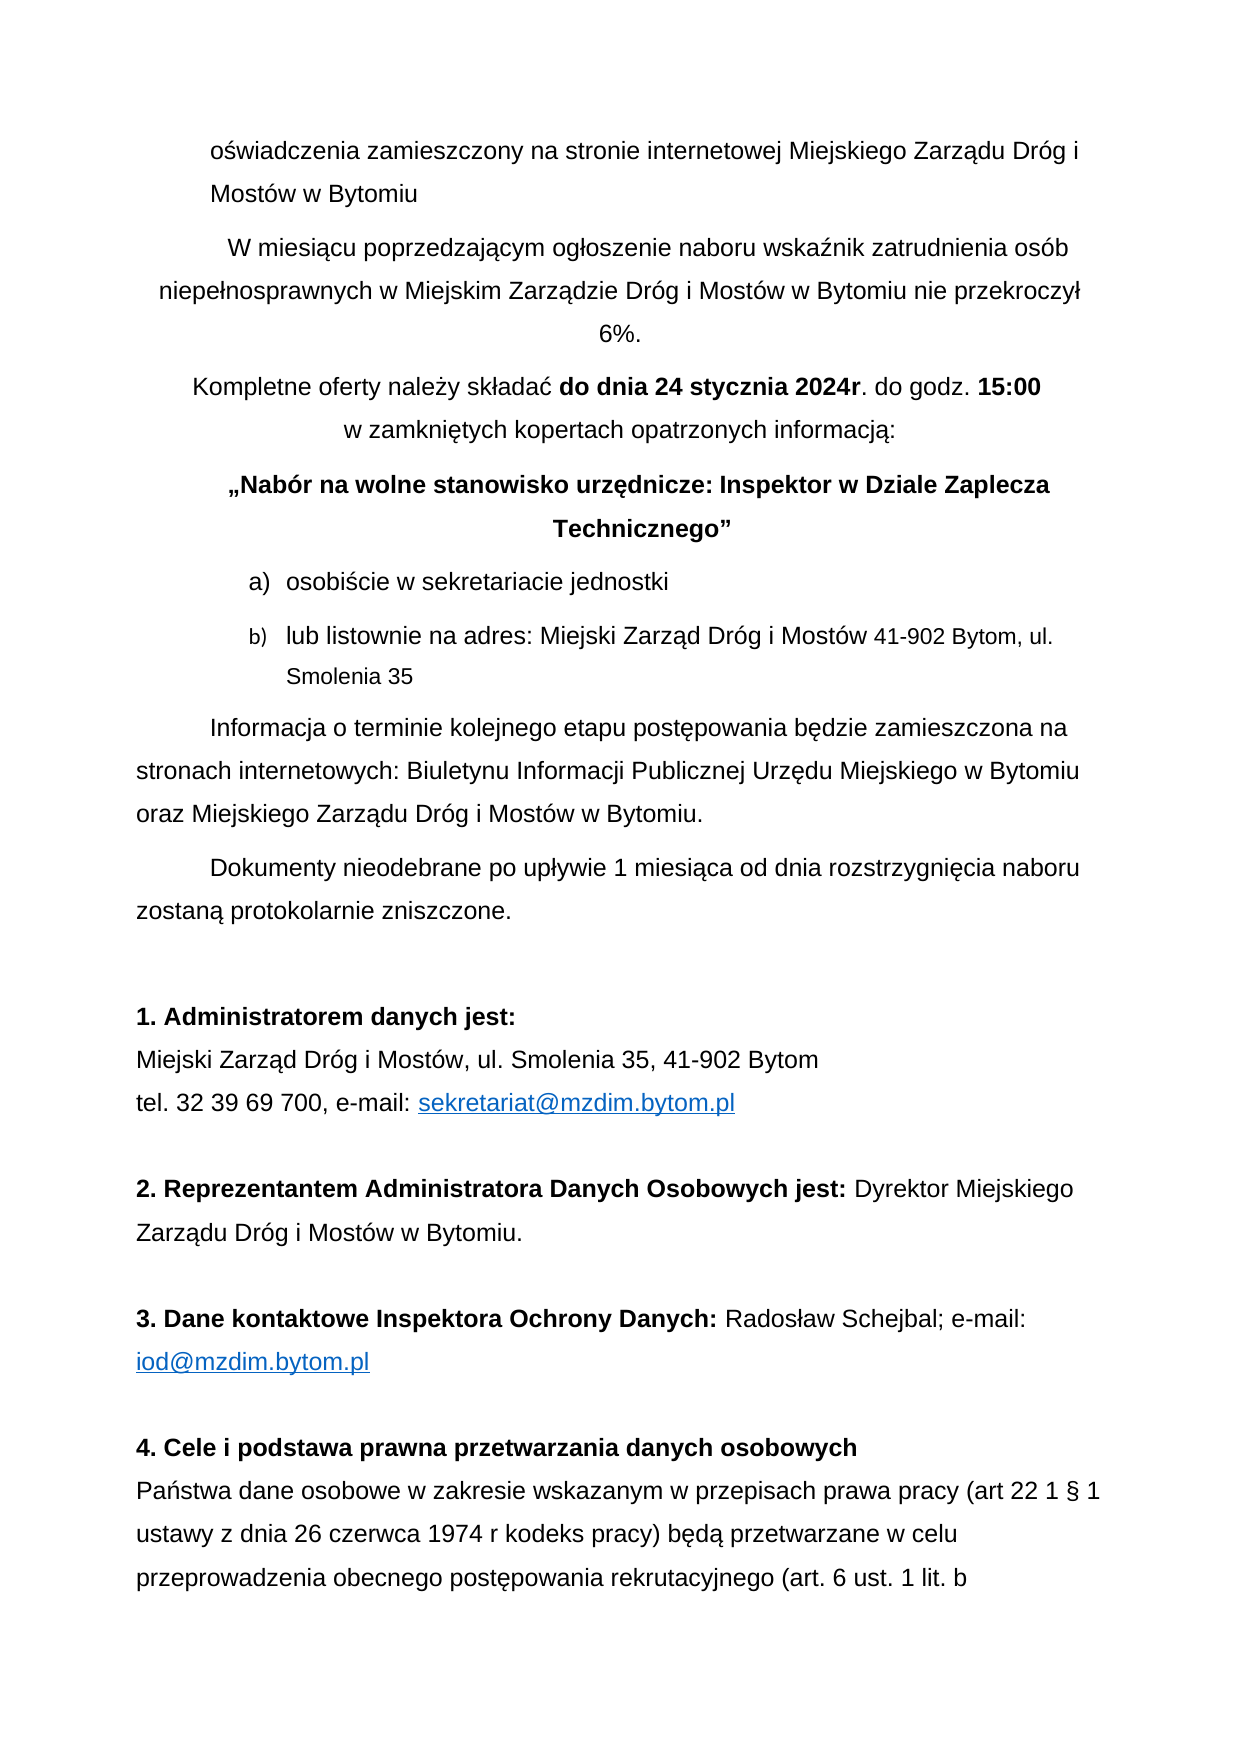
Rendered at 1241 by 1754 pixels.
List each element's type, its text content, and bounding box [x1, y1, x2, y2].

list Dokumenty nieodebrane po upływie 1 miesiąca od dnia rozstrzygnięcia naboru zostaną protokolarnie zniszczone. [136, 853, 1104, 925]
text 1. Administratorem danych jest: Miejski Zarząd Dróg i Mostów, ul. Smolenia 35, 41-902 Bytom tel. 32 39 69 700, e-mail: sekretariat@mzdim.bytom.pl 2. Reprezentantem Administratora Danych Osobowych jest: Dyrektor Miejskiego Zarządu Dróg i Mostów w Bytomiu. 3. Dane kontaktowe Inspektora Ochrony Danych: Radosław Schejbal; e-mail: iod@mzdim.bytom.pl 4. Cele i podstawa prawna przetwarzania danych osobowych Państwa dane osobowe w zakresie wskazanym w przepisach prawa pracy (art 22 1 § 1 ustawy z dnia 26 czerwca 1974 r kodeks pracy) będą przetwarzane w celu przeprowadzenia obecnego postępowania rekrutacyjnego (art. 6 ust. 1 lit. b [136, 1002, 1104, 1591]
list lub listownie na adres: Miejski Zarząd Dróg i Mostów 41-902 Bytom, ul. Smolenia 35 [248, 621, 1104, 689]
list oświadczenia zamieszczony na stronie internetowej Miejskiego Zarządu Dróg i Mostów w Bytomiu [172, 136, 1104, 208]
text „Nabór na wolne stanowisko urzędnicze: Inspektor w Dziale Zaplecza Technicznego” [173, 469, 1104, 543]
list Informacja o terminie kolejnego etapu postępowania będzie zamieszczona na stronach internetowych: Biuletynu Informacji Publicznej Urzędu Miejskiego w Bytomiu oraz Miejskiego Zarządu Dróg i Mostów w Bytomiu. [136, 713, 1104, 828]
text W miesiącu poprzedzającym ogłoszenie naboru wskaźnik zatrudnienia osób niepełnosprawnych w Miejskim Zarządzie Dróg i Mostów w Bytomiu nie przekroczył 6%. [136, 232, 1104, 347]
list Kompletne oferty należy składać do dnia 24 stycznia 2024r. do godz. 15:00 w zamkniętych kopertach opatrzonych informacją: [136, 372, 1104, 444]
list osobiście w sekretariacie jednostki [248, 567, 1104, 596]
